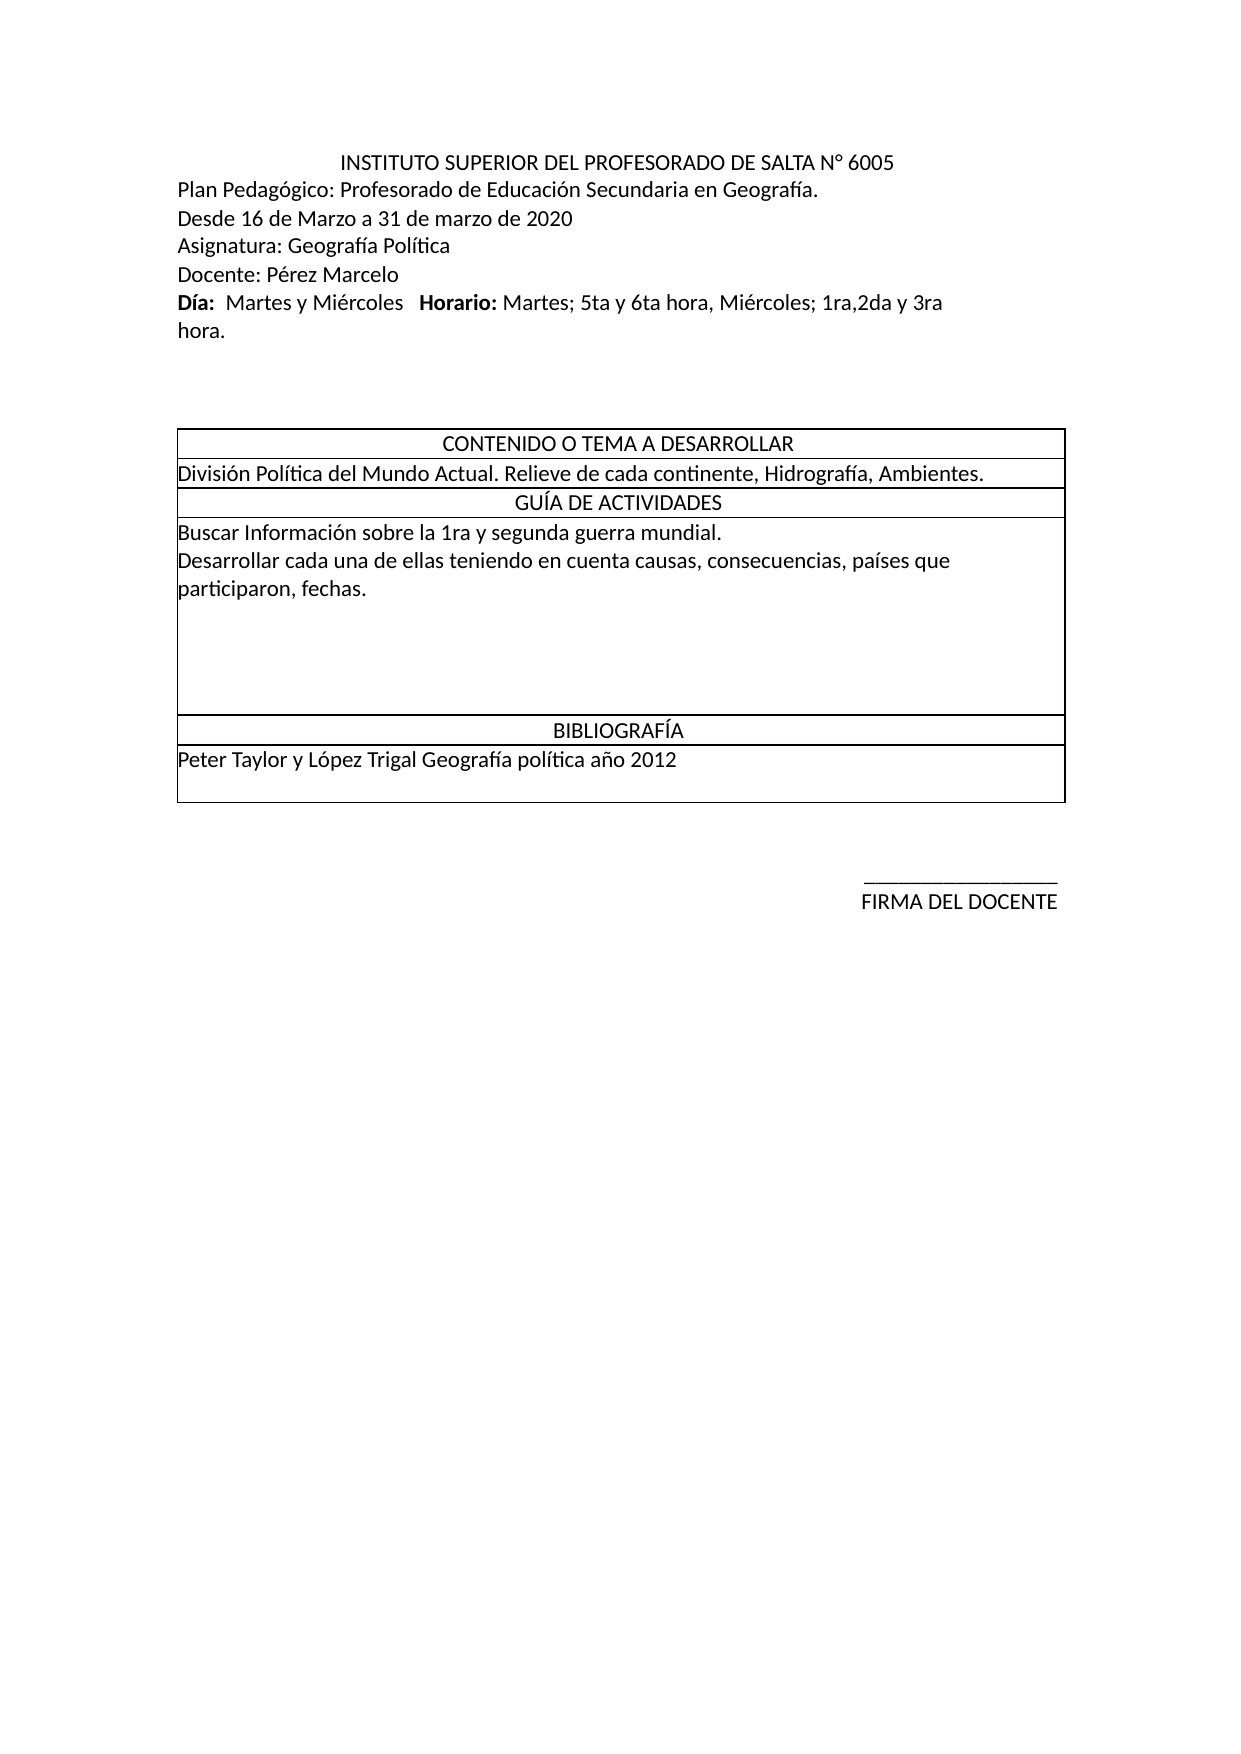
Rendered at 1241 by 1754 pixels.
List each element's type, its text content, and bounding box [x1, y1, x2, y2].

text Día: Martes y Miércoles Horario: Martes; 5ta y 6ta hora, Miércoles; 1ra,2da y 3ra hora. [177, 288, 1063, 428]
table_cell Peter Taylor y López Trigal Geografía política año 2012 [178, 746, 1064, 801]
text INSTITUTO SUPERIOR DEL PROFESORADO DE SALTA N° 6005 [177, 148, 1063, 176]
text Docente: Pérez Marcelo [177, 260, 1063, 288]
table_cell División Política del Mundo Actual. Relieve de cada continente, Hidrografía, Ambientes. [178, 459, 1064, 487]
table_header CONTENIDO O TEMA A DESARROLLAR [178, 430, 1064, 457]
text Desde 16 de Marzo a 31 de marzo de 2020 [177, 204, 1063, 232]
text Plan Pedagógico: Profesorado de Educación Secundaria en Geografía. [177, 176, 1063, 204]
text _________________ [177, 859, 1063, 887]
table_cell GUÍA DE ACTIVIDADES [178, 489, 1064, 517]
text FIRMA DEL DOCENTE [177, 887, 1063, 915]
table_cell BIBLIOGRAFÍA [178, 716, 1064, 744]
table_cell Buscar Información sobre la 1ra y segunda guerra mundial. Desarrollar cada una de ellas teniendo en cuenta causas, consecuencias, países que participaron, fechas. [178, 518, 1064, 714]
text Asignatura: Geografía Política [177, 232, 1063, 260]
